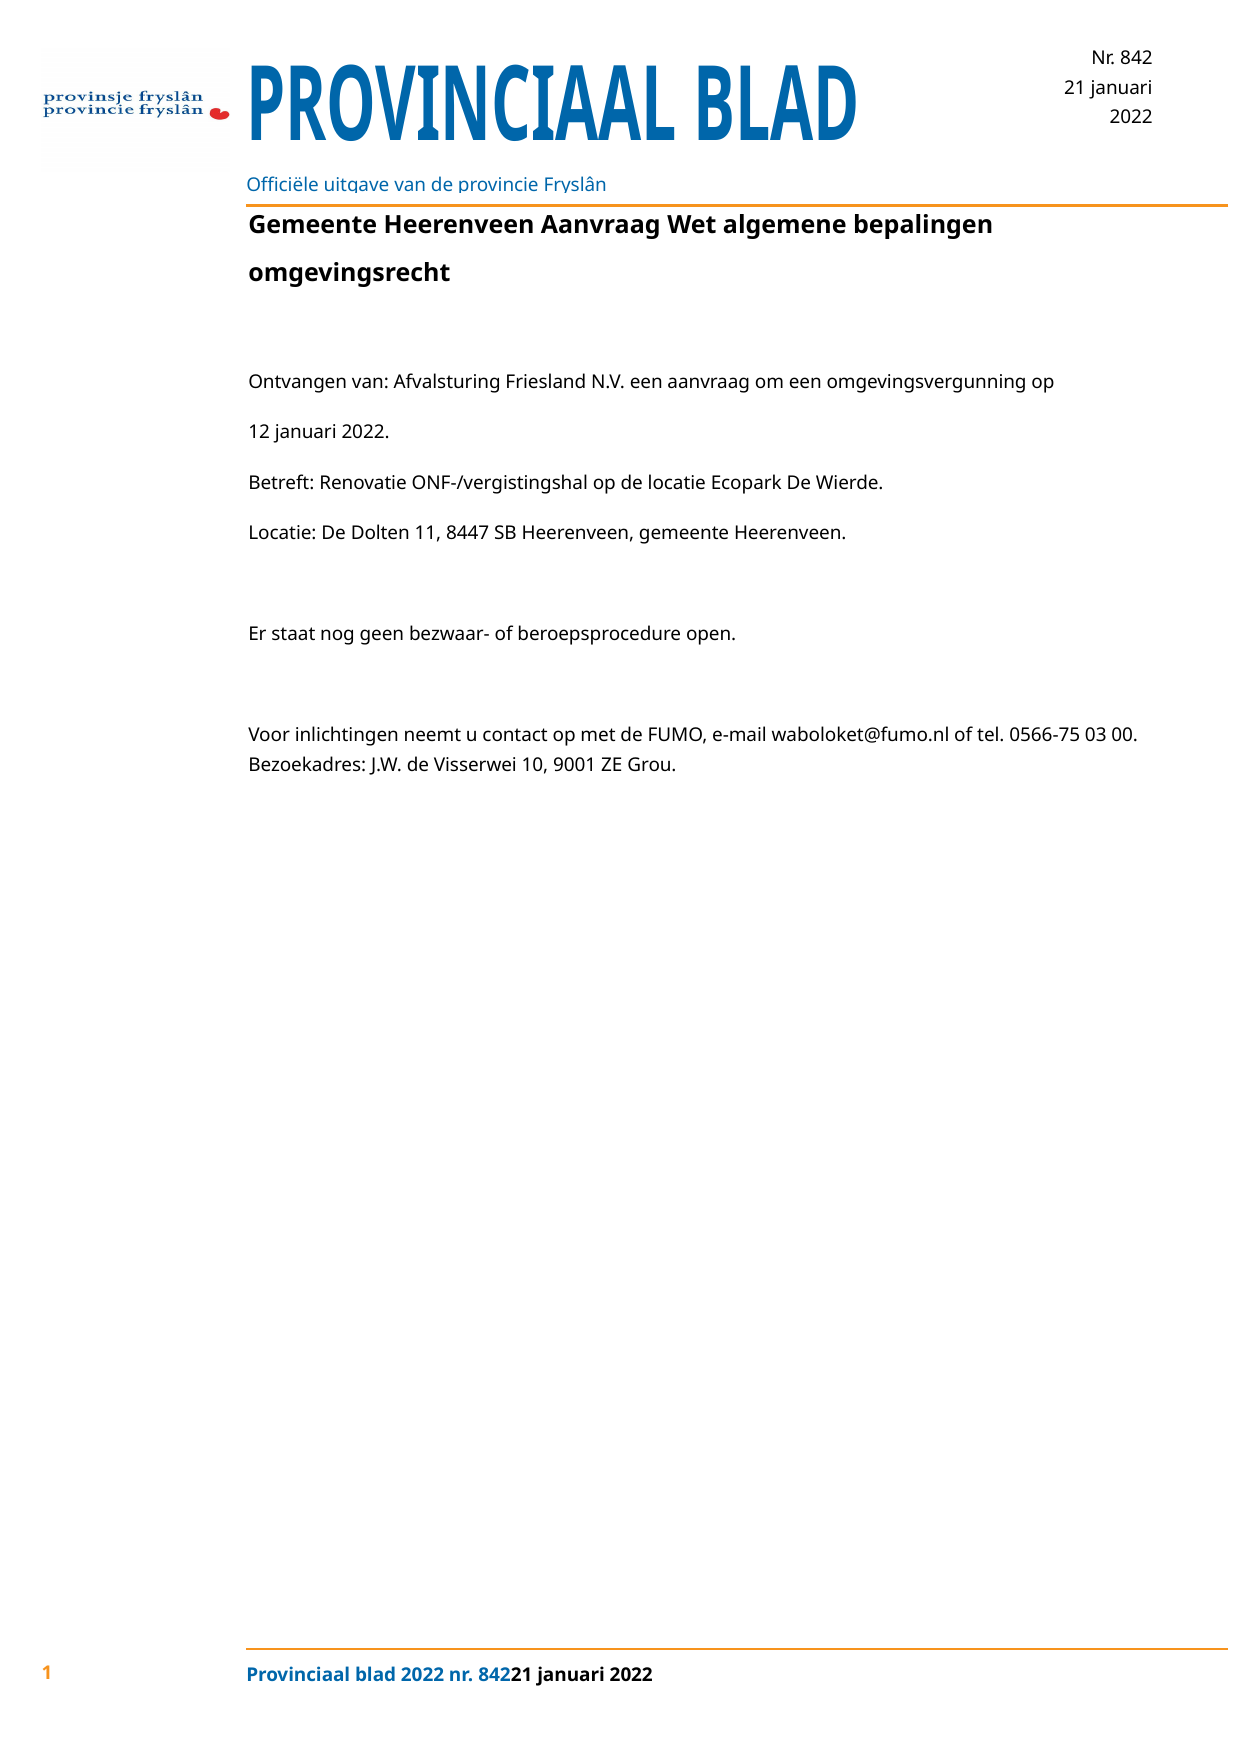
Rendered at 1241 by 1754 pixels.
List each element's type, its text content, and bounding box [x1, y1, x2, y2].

text Er staat nog geen bezwaar- of beroepsprocedure open. [248, 620, 1152, 646]
text Locatie: De Dolten 11, 8447 SB Heerenveen, gemeente Heerenveen. [248, 519, 1152, 545]
text Gemeente Heerenveen Aanvraag Wet algemene bepalingen omgevingsrecht [248, 207, 1152, 288]
picture [41, 47, 231, 172]
text 12 januari 2022. [248, 419, 1152, 444]
text Betreft: Renovatie ONF-/vergistingshal op de locatie Ecopark De Wierde. [248, 469, 1152, 495]
text Voor inlichtingen neemt u contact op met de FUMO, e-mail waboloket@fumo.nl of tel. 0566-75 03 00. Bezoekadres: J.W. de Visserwei 10, 9001 ZE Grou. [248, 721, 1152, 777]
text Ontvangen van: Afvalsturing Friesland N.V. een aanvraag om een omgevingsvergunning op [248, 368, 1152, 394]
